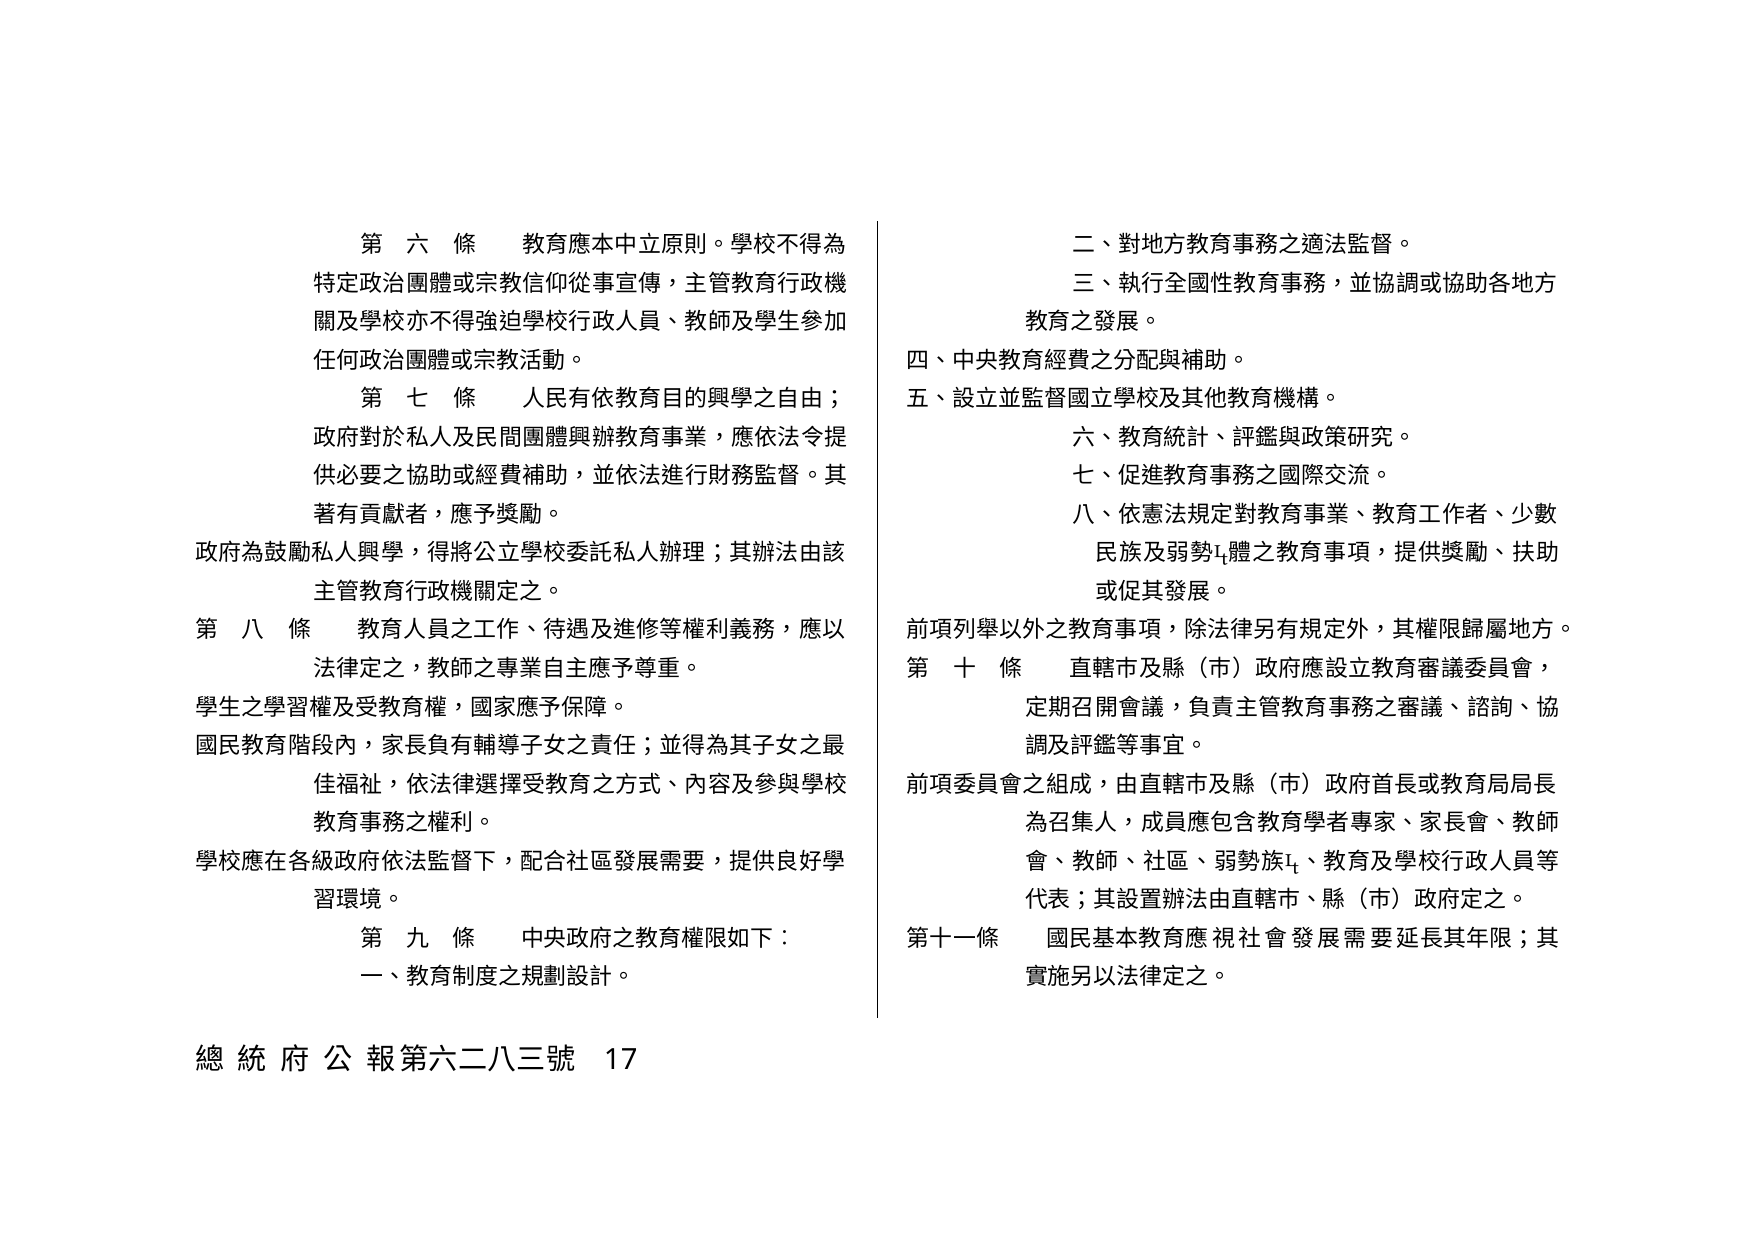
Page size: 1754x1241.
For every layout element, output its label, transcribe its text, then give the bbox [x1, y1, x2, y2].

text 五、設立並監督國立學校及其他教育機構。 [907, 376, 1559, 414]
text 政府為鼓勵私人興學，得將公立學校委託私人辦理；其辦法由該主管教育行政機關定之。 [195, 530, 847, 607]
text 第 六 條 教育應本中立原則。學校不得為特定政治團體或宗教信仰從事宣傳，主管教育行政機關及學校亦不得強迫學校行政人員、教師及學生參加任何政治團體或宗教活動。 [313, 222, 847, 376]
text 學生之學習權及受教育權，國家應予保障。 [195, 684, 847, 723]
text 第 八 條 教育人員之工作、待遇及進修等權利義務，應以法律定之，教師之專業自主應予尊重。 [195, 607, 847, 684]
text 三、執行全國性教育事務，並協調或協助各地方教育之發展。 [1025, 260, 1559, 337]
text 六、教育統計、評鑑與政策研究。 [1072, 414, 1559, 453]
text 八、依憲法規定對教育事業、教育工作者、少數民族及弱勢體之教育事項，提供獎勵、扶助或促其發展。 [1072, 491, 1559, 607]
text 二、對地方教育事務之適法監督。 [1025, 222, 1559, 260]
text 國民教育階段內，家長負有輔導子女之責任；並得為其子女之最佳福祉，依法律選擇受教育之方式、內容及參與學校教育事務之權利。 [195, 723, 847, 838]
text 第十一條 國民基本教育應視社會發展需要延長其年限；其實施另以法律定之。 [907, 915, 1559, 992]
text 七、促進教育事務之國際交流。 [1072, 453, 1559, 491]
text 第 九 條 中央政府之教育權限如下︰ [313, 915, 847, 954]
text 第 七 條 人民有依教育目的興學之自由；政府對於私人及民間團體興辦教育事業，應依法令提供必要之協助或經費補助，並依法進行財務監督。其著有貢獻者，應予獎勵。 [313, 376, 847, 530]
text 四、中央教育經費之分配與補助。 [907, 337, 1559, 376]
text 第 十 條 直轄巿及縣（巿）政府應設立教育審議委員會，定期召開會議，負責主管教育事務之審議、諮詢、協調及評鑑等事宜。 [907, 646, 1559, 761]
text 一、教育制度之規劃設計。 [313, 954, 847, 992]
text 前項列舉以外之教育事項，除法律另有規定外，其權限歸屬地方。 [907, 607, 1559, 646]
text 學校應在各級政府依法監督下，配合社區發展需要，提供良好學習環境。 [195, 838, 847, 915]
text 前項委員會之組成，由直轄巿及縣（巿）政府首長或教育局局長為召集人，成員應包含教育學者專家、家長會、教師會、教師、社區、弱勢族、教育及學校行政人員等代表；其設置辦法由直轄巿、縣（巿）政府定之。 [907, 761, 1559, 915]
